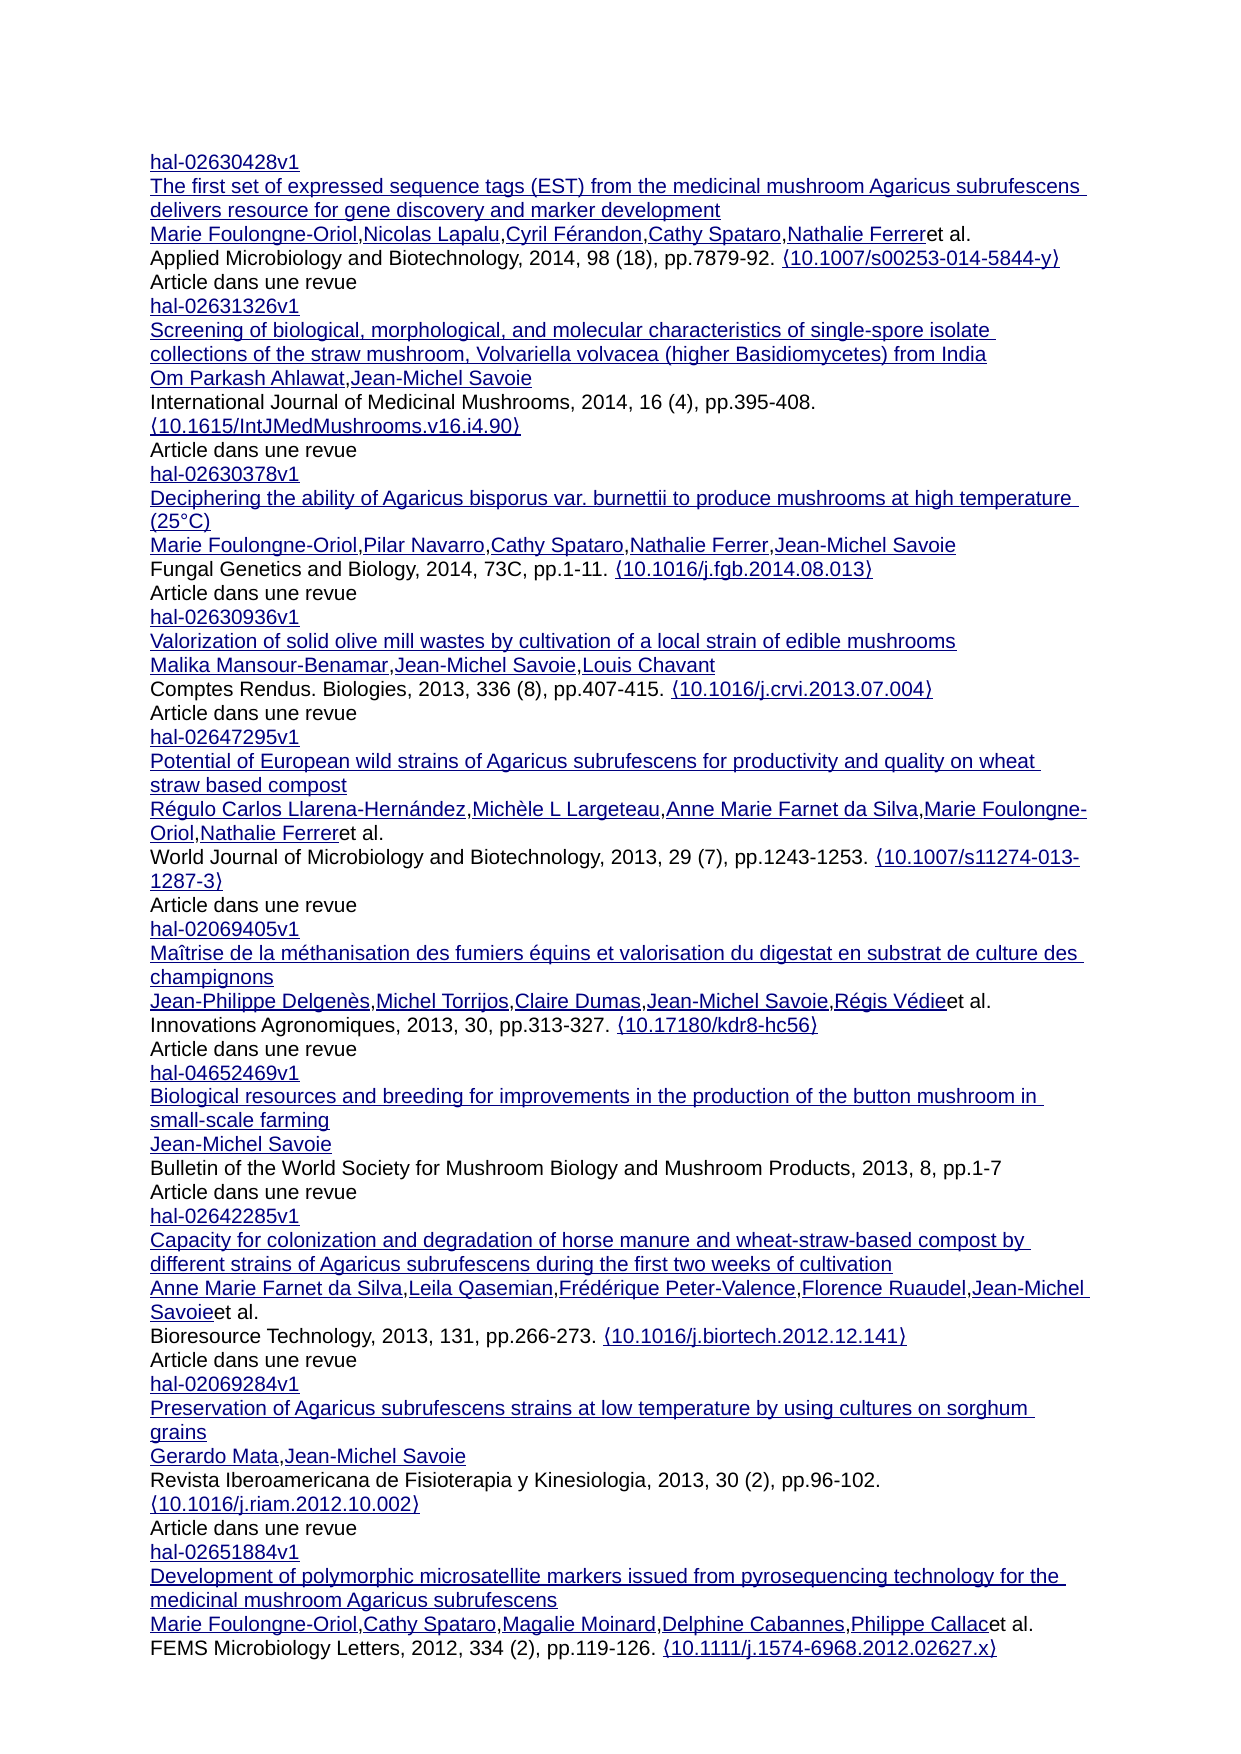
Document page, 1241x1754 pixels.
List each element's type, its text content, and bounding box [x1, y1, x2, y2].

table_cell Valorization of solid olive mill wastes by cultivation of a local strain of edible mushrooms Malika Mansour-Benamar,Jean-Michel Savoie,Louis Chavant Comptes Rendus. Biologies, 2013, 336 (8), pp.407-415. ⟨10.1016/j.crvi.2013.07.004⟩ Article dans une revue hal-02647295v1 [150, 629, 1090, 749]
table_cell Screening of biological, morphological, and molecular characteristics of single-spore isolate collections of the straw mushroom, Volvariella volvacea (higher Basidiomycetes) from India Om Parkash Ahlawat,Jean-Michel Savoie International Journal of Medicinal Mushrooms, 2014, 16 (4), pp.395-408. ⟨10.1615/IntJMedMushrooms.v16.i4.90⟩ Article dans une revue hal-02630378v1 [150, 318, 1090, 485]
table_cell Preservation of Agaricus subrufescens strains at low temperature by using cultures on sorghum grains Gerardo Mata,Jean-Michel Savoie Revista Iberoamericana de Fisioterapia y Kinesiologia, 2013, 30 (2), pp.96-102. ⟨10.1016/j.riam.2012.10.002⟩ Article dans une revue hal-02651884v1 [150, 1396, 1090, 1563]
table_cell Development of polymorphic microsatellite markers issued from pyrosequencing technology for the medicinal mushroom Agaricus subrufescens Marie Foulongne-Oriol,Cathy Spataro,Magalie Moinard,Delphine Cabannes,Philippe Callacet al. FEMS Microbiology Letters, 2012, 334 (2), pp.119-126. ⟨10.1111/j.1574-6968.2012.02627.x⟩ [150, 1564, 1090, 1659]
table_cell Potential of European wild strains of Agaricus subrufescens for productivity and quality on wheat straw based compost Régulo Carlos Llarena-Hernández,Michèle L Largeteau,Anne Marie Farnet da Silva,Marie Foulongne-Oriol,Nathalie Ferreret al. World Journal of Microbiology and Biotechnology, 2013, 29 (7), pp.1243-1253. ⟨10.1007/s11274-013-1287-3⟩ Article dans une revue hal-02069405v1 [150, 749, 1090, 941]
table_cell Deciphering the ability of Agaricus bisporus var. burnettii to produce mushrooms at high temperature (25°C) Marie Foulongne-Oriol,Pilar Navarro,Cathy Spataro,Nathalie Ferrer,Jean-Michel Savoie Fungal Genetics and Biology, 2014, 73C, pp.1-11. ⟨10.1016/j.fgb.2014.08.013⟩ Article dans une revue hal-02630936v1 [150, 485, 1090, 629]
table_cell hal-02630428v1 [150, 150, 1090, 174]
table_cell Capacity for colonization and degradation of horse manure and wheat-straw-based compost by different strains of Agaricus subrufescens during the first two weeks of cultivation Anne Marie Farnet da Silva,Leila Qasemian,Frédérique Peter-Valence,Florence Ruaudel,Jean-Michel Savoieet al. Bioresource Technology, 2013, 131, pp.266-273. ⟨10.1016/j.biortech.2012.12.141⟩ Article dans une revue hal-02069284v1 [150, 1228, 1090, 1396]
table_cell The first set of expressed sequence tags (EST) from the medicinal mushroom Agaricus subrufescens delivers resource for gene discovery and marker development Marie Foulongne-Oriol,Nicolas Lapalu,Cyril Férandon,Cathy Spataro,Nathalie Ferreret al. Applied Microbiology and Biotechnology, 2014, 98 (18), pp.7879-92. ⟨10.1007/s00253-014-5844-y⟩ Article dans une revue hal-02631326v1 [150, 174, 1090, 318]
table_cell Biological resources and breeding for improvements in the production of the button mushroom in small-scale farming Jean-Michel Savoie Bulletin of the World Society for Mushroom Biology and Mushroom Products, 2013, 8, pp.1-7 Article dans une revue hal-02642285v1 [150, 1084, 1090, 1228]
table_cell Maîtrise de la méthanisation des fumiers équins et valorisation du digestat en substrat de culture des champignons Jean-Philippe Delgenès,Michel Torrijos,Claire Dumas,Jean-Michel Savoie,Régis Védieet al. Innovations Agronomiques, 2013, 30, pp.313-327. ⟨10.17180/kdr8-hc56⟩ Article dans une revue hal-04652469v1 [150, 941, 1090, 1084]
